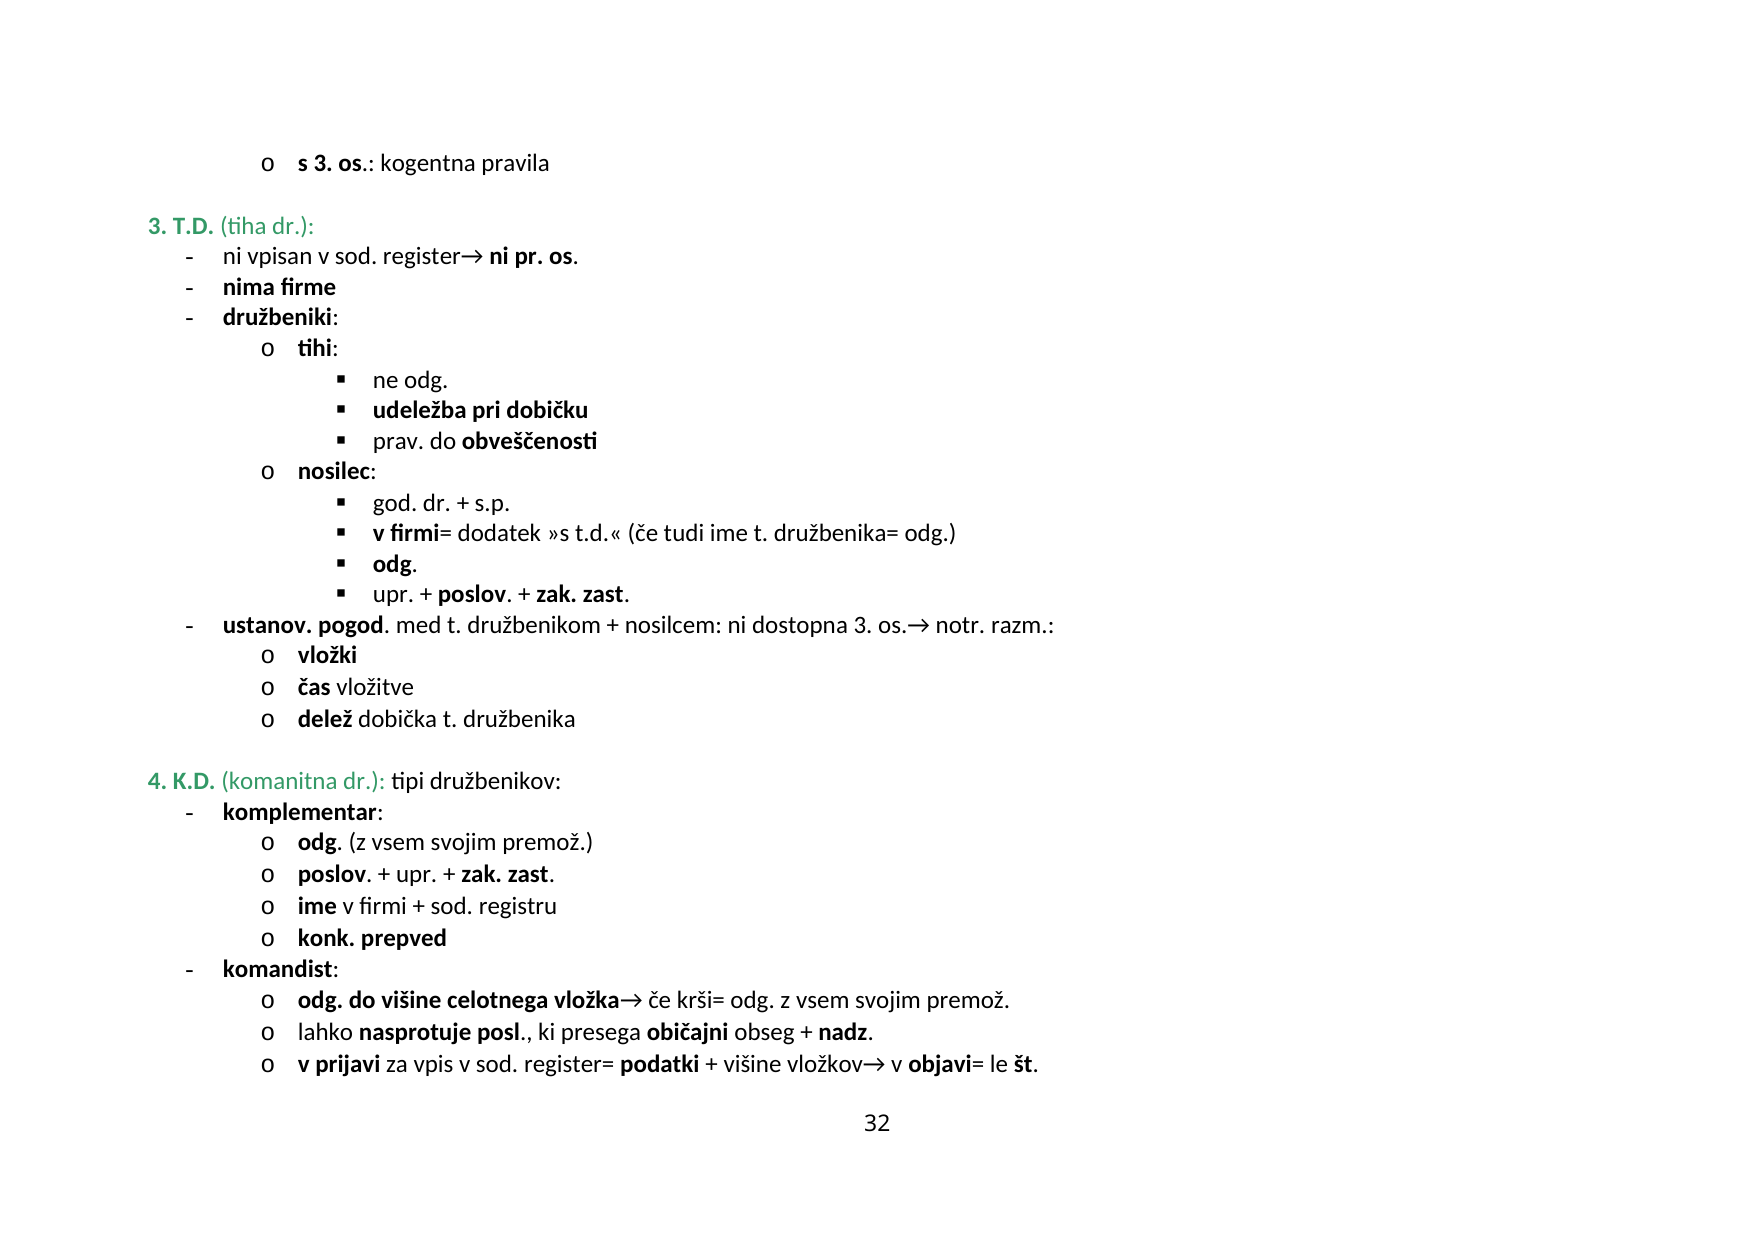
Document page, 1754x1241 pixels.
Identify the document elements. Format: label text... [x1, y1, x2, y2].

list poslov. + upr. + zak. zast. [260, 858, 1606, 890]
list odg. do višine celotnega vložka→ če krši= odg. z vsem svojim premož. [260, 984, 1606, 1016]
list nosilec: [260, 455, 1606, 487]
list delež dobička t. družbenika [260, 703, 1606, 735]
list tihi: [260, 332, 1606, 364]
list čas vložitve [260, 671, 1606, 703]
list komandist: [185, 954, 1606, 984]
list ustanov. pogod. med t. družbenikom + nosilcem: ni dostopna 3. os.→ notr. razm.: [185, 609, 1606, 640]
list udeležba pri dobičku [335, 394, 1606, 425]
list odg. (z vsem svojim premož.) [260, 827, 1606, 858]
text 3. T.D. (tiha dr.): [148, 210, 1606, 240]
list nima firme [185, 271, 1606, 301]
list komplementar: [185, 796, 1606, 827]
text 4. K.D. (komanitna dr.): tipi družbenikov: [148, 766, 1606, 796]
list v prijavi za vpis v sod. register= podatki + višine vložkov→ v objavi= le št. [260, 1048, 1606, 1079]
list odg. [335, 548, 1606, 579]
list družbeniki: [185, 301, 1606, 332]
list s 3. os.: kogentna pravila [260, 148, 1606, 179]
list prav. do obveščenosti [335, 425, 1606, 455]
list god. dr. + s.p. [335, 487, 1606, 518]
list lahko nasprotuje posl., ki presega običajni obseg + nadz. [260, 1016, 1606, 1048]
list upr. + poslov. + zak. zast. [335, 579, 1606, 609]
list ime v firmi + sod. registru [260, 890, 1606, 922]
list vložki [260, 640, 1606, 671]
list ni vpisan v sod. register→ ni pr. os. [185, 240, 1606, 271]
list ne odg. [335, 364, 1606, 394]
list konk. prepved [260, 922, 1606, 954]
list v firmi= dodatek »s t.d.« (če tudi ime t. družbenika= odg.) [335, 518, 1606, 548]
